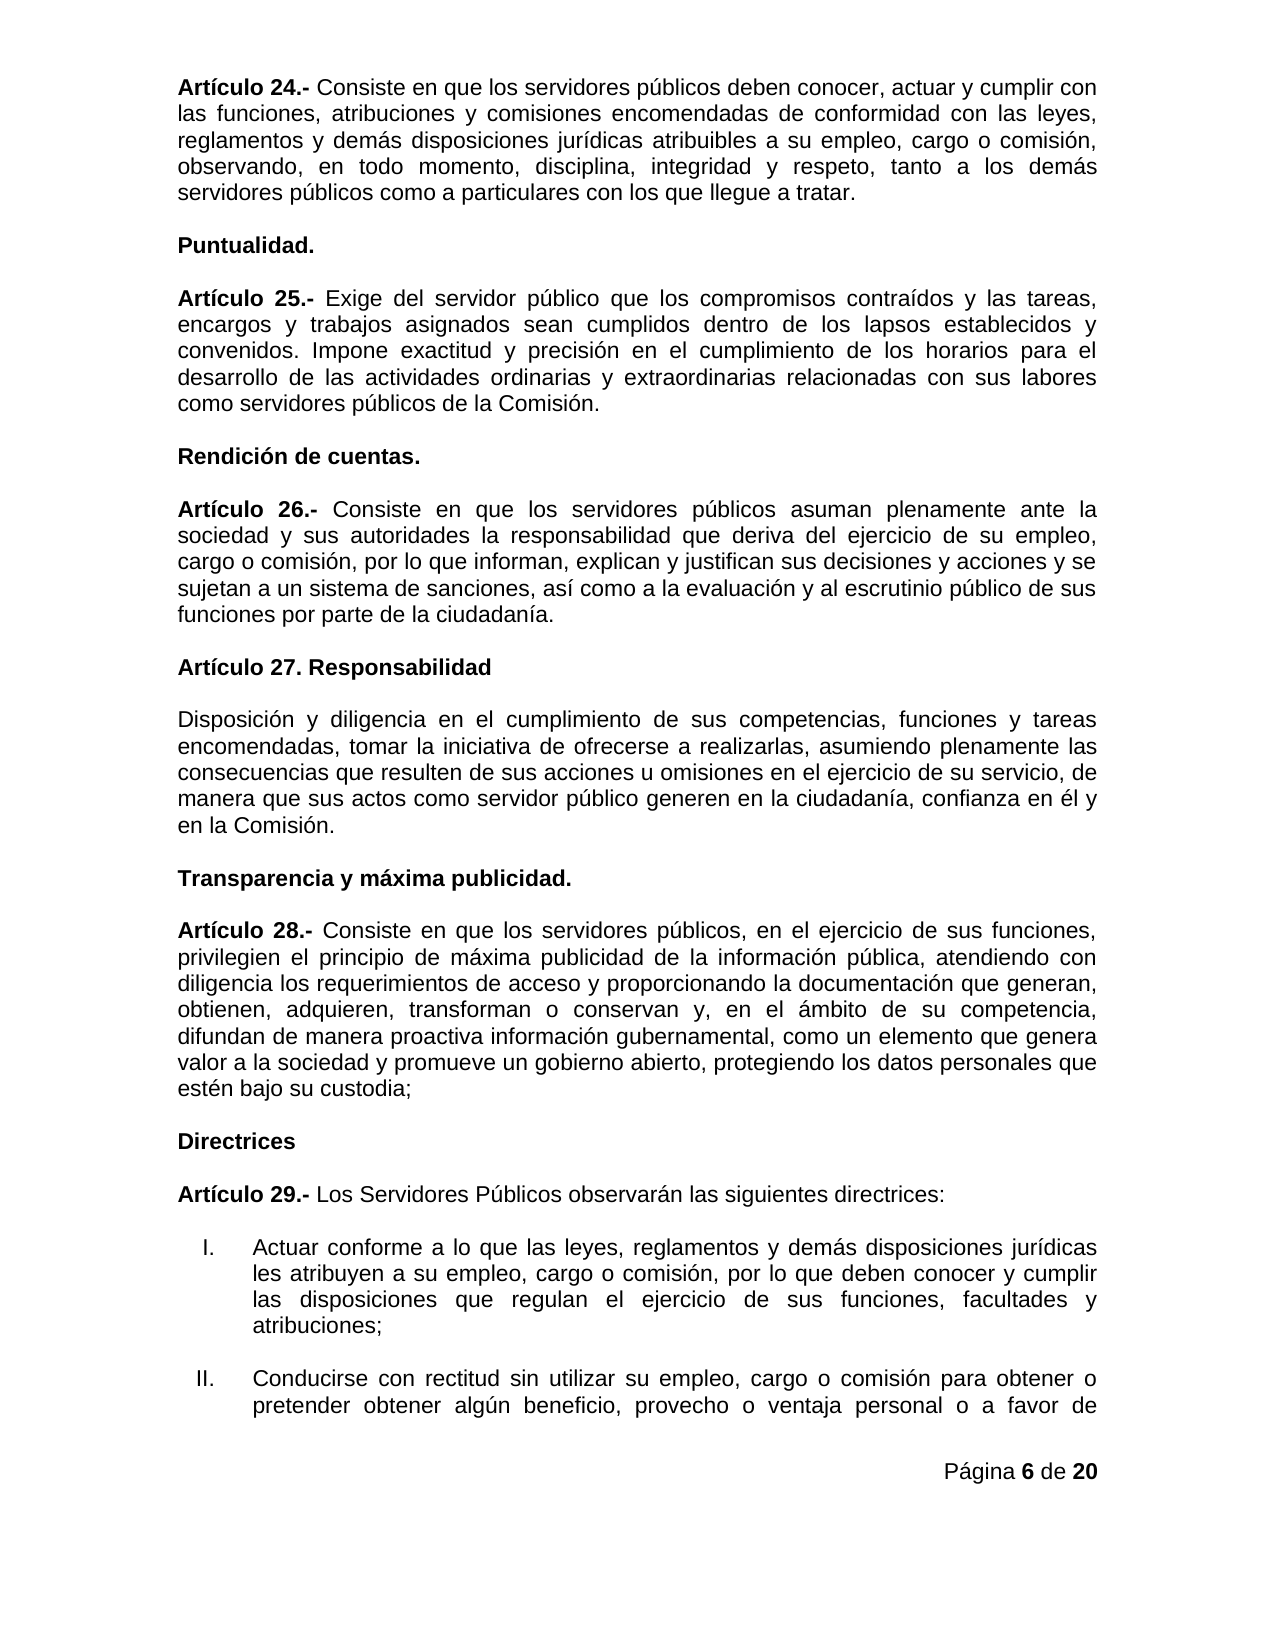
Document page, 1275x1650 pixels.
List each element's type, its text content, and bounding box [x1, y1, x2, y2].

text Puntualidad. [177, 232, 1098, 258]
list Conducirse con rectitud sin utilizar su empleo, cargo o comisión para obtener o pretender obtener algún beneﬁcio, provecho o ventaja personal o a favor de [215, 1365, 1098, 1418]
text Artículo 25.- Exige del servidor público que los compromisos contraídos y las tareas, encargos y trabajos asignados sean cumplidos dentro de los lapsos establecidos y convenidos. Impone exactitud y precisión en el cumplimiento de los horarios para el desarrollo de las actividades ordinarias y extraordinarias relacionadas con sus labores como servidores públicos de la Comisión. [177, 285, 1098, 416]
text Artículo 28.- Consiste en que los servidores públicos, en el ejercicio de sus funciones, privilegien el principio de máxima publicidad de la información pública, atendiendo con diligencia los requerimientos de acceso y proporcionando la documentación que generan, obtienen, adquieren, transforman o conservan y, en el ámbito de su competencia, difundan de manera proactiva información gubernamental, como un elemento que genera valor a la sociedad y promueve un gobierno abierto, protegiendo los datos personales que estén bajo su custodia; [177, 917, 1098, 1102]
text Artículo 26.- Consiste en que los servidores públicos asuman plenamente ante la sociedad y sus autoridades la responsabilidad que deriva del ejercicio de su empleo, cargo o comisión, por lo que informan, explican y justiﬁcan sus decisiones y acciones y se sujetan a un sistema de sanciones, así como a la evaluación y al escrutinio público de sus funciones por parte de la ciudadanía. [177, 496, 1098, 627]
text Directrices [177, 1128, 1098, 1154]
text Disposición y diligencia en el cumplimiento de sus competencias, funciones y tareas encomendadas, tomar la iniciativa de ofrecerse a realizarlas, asumiendo plenamente las consecuencias que resulten de sus acciones u omisiones en el ejercicio de su servicio, de manera que sus actos como servidor público generen en la ciudadanía, confianza en él y en la Comisión. [177, 706, 1098, 838]
text Artículo 29.- Los Servidores Públicos observarán las siguientes directrices: [177, 1181, 1098, 1207]
text Rendición de cuentas. [177, 443, 1098, 469]
text Artículo 24.- Consiste en que los servidores públicos deben conocer, actuar y cumplir con las funciones, atribuciones y comisiones encomendadas de conformidad con las leyes, reglamentos y demás disposiciones jurídicas atribuibles a su empleo, cargo o comisión, observando, en todo momento, disciplina, integridad y respeto, tanto a los demás servidores públicos como a particulares con los que llegue a tratar. [177, 74, 1098, 206]
text Transparencia y máxima publicidad. [177, 864, 1098, 891]
text Artículo 27. Responsabilidad [177, 654, 1098, 680]
list Actuar conforme a lo que las leyes, reglamentos y demás disposiciones jurídicas les atribuyen a su empleo, cargo o comisión, por lo que deben conocer y cumplir las disposiciones que regulan el ejercicio de sus funciones, facultades y atribuciones; [215, 1233, 1098, 1339]
